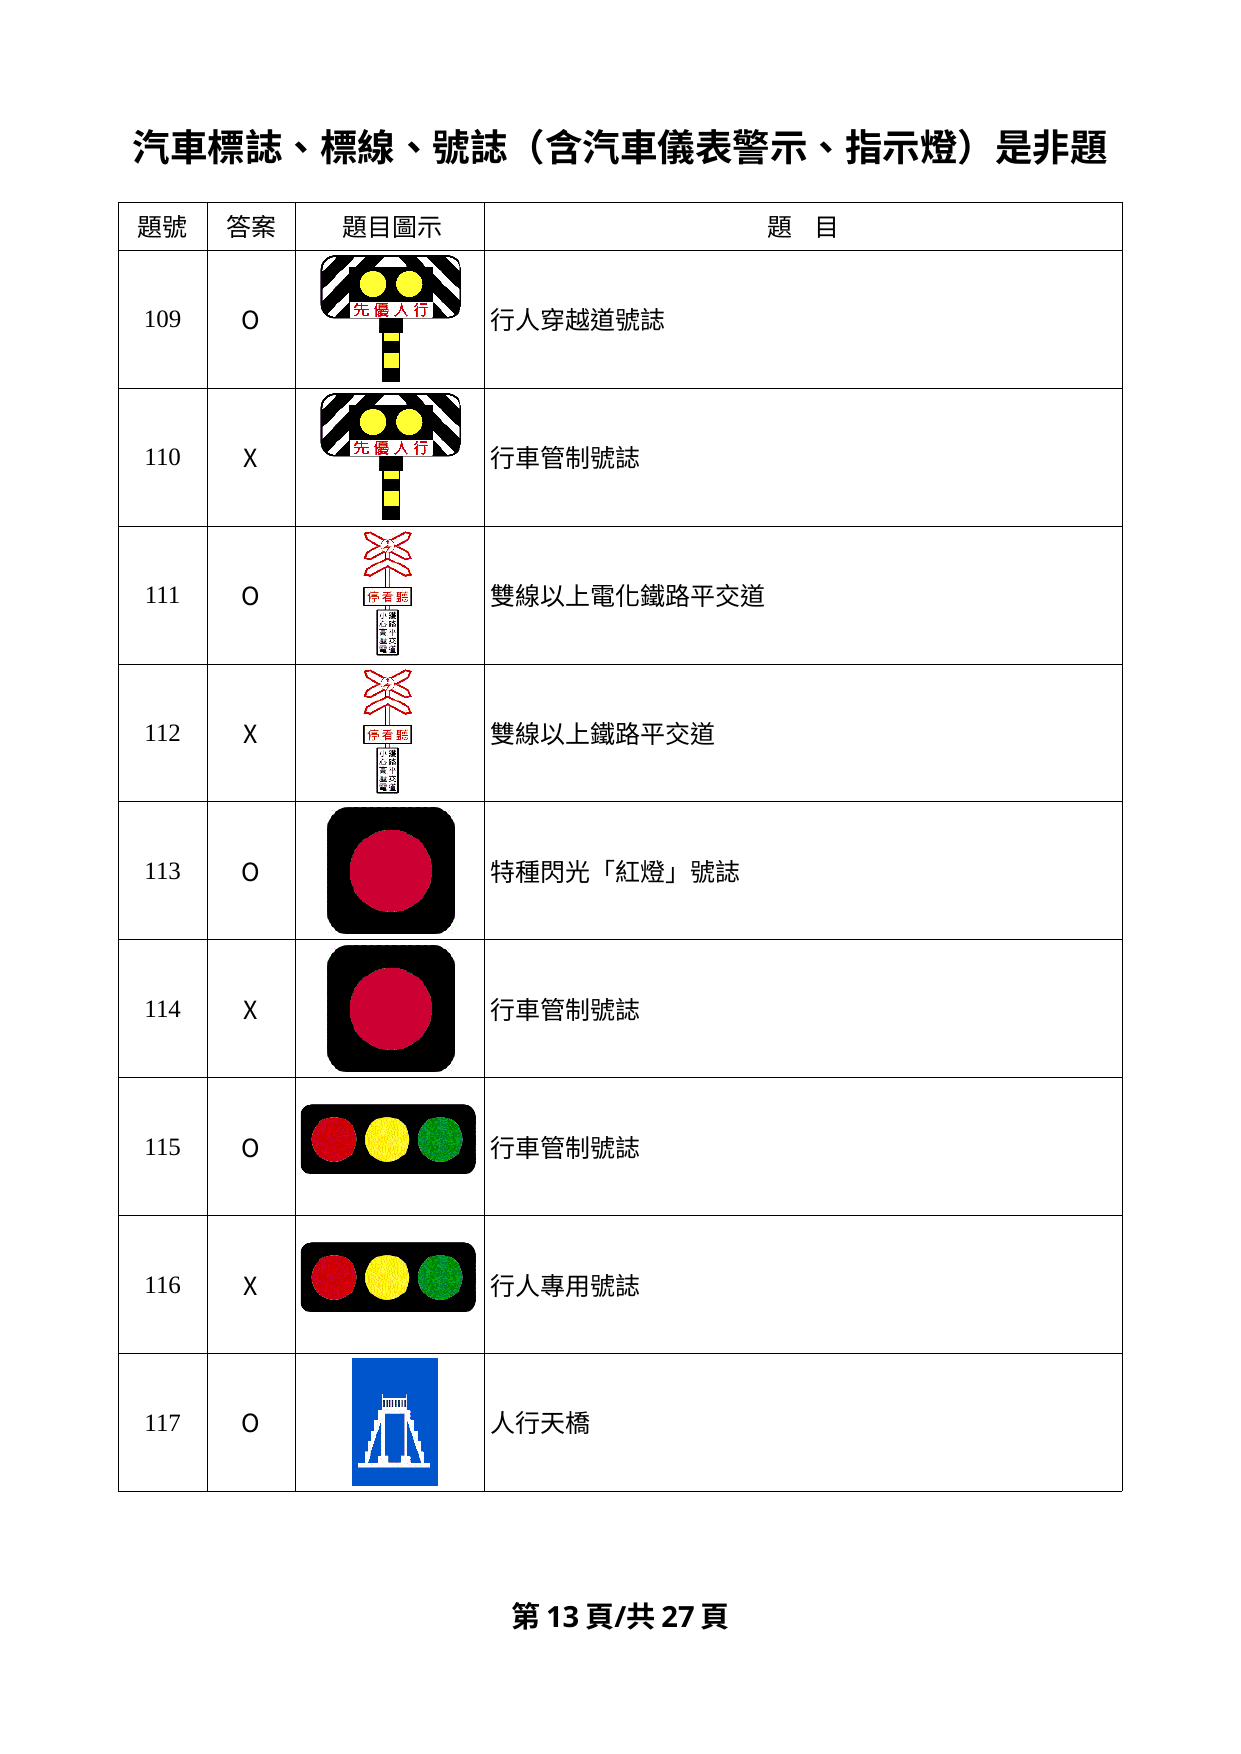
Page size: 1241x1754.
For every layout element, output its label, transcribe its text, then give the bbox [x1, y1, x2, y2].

table_cell [296, 802, 484, 939]
picture [300, 1083, 477, 1210]
table_cell 雙線以上電化鐵路平交道 [485, 527, 1122, 663]
table_cell O [208, 1078, 295, 1215]
table_cell 115 [119, 1078, 207, 1215]
table_header 題 目 [485, 203, 1122, 250]
picture [300, 1221, 477, 1348]
table_cell 行車管制號誌 [485, 940, 1122, 1077]
table_cell X [208, 389, 295, 526]
table_cell 行車管制號誌 [485, 389, 1122, 526]
picture [300, 1358, 477, 1486]
table_cell 行車管制號誌 [485, 1078, 1122, 1215]
table_cell O [208, 251, 295, 388]
table_cell [296, 665, 484, 801]
table_header 題目圖示 [296, 203, 484, 250]
table_cell 112 [119, 665, 207, 801]
table_cell 特種閃光「紅燈」號誌 [485, 802, 1122, 939]
table_cell 110 [119, 389, 207, 526]
table_cell 雙線以上鐵路平交道 [485, 665, 1122, 801]
table_header 答案 [208, 203, 295, 250]
table_cell O [208, 527, 295, 663]
table_cell 116 [119, 1216, 207, 1353]
table_cell 111 [119, 527, 207, 663]
picture [300, 393, 477, 520]
table_cell 行人專用號誌 [485, 1216, 1122, 1353]
table_cell 人行天橋 [485, 1354, 1122, 1491]
table_cell [296, 389, 484, 526]
picture [300, 669, 477, 796]
table_cell X [208, 940, 295, 1077]
table_cell 109 [119, 251, 207, 388]
table_cell [296, 527, 484, 663]
table_cell O [208, 1354, 295, 1491]
picture [300, 945, 477, 1072]
picture [300, 807, 477, 934]
table_cell O [208, 802, 295, 939]
picture [300, 255, 477, 382]
table_header 題號 [119, 203, 207, 250]
picture [300, 531, 477, 658]
table_cell [296, 1216, 484, 1353]
table_cell [296, 251, 484, 388]
table_cell [296, 1354, 484, 1491]
table_cell 117 [119, 1354, 207, 1491]
table_cell 113 [119, 802, 207, 939]
table_cell X [208, 665, 295, 801]
table_cell 114 [119, 940, 207, 1077]
table_cell [296, 940, 484, 1077]
table_cell [296, 1078, 484, 1215]
table_cell X [208, 1216, 295, 1353]
table_cell 行人穿越道號誌 [485, 251, 1122, 388]
